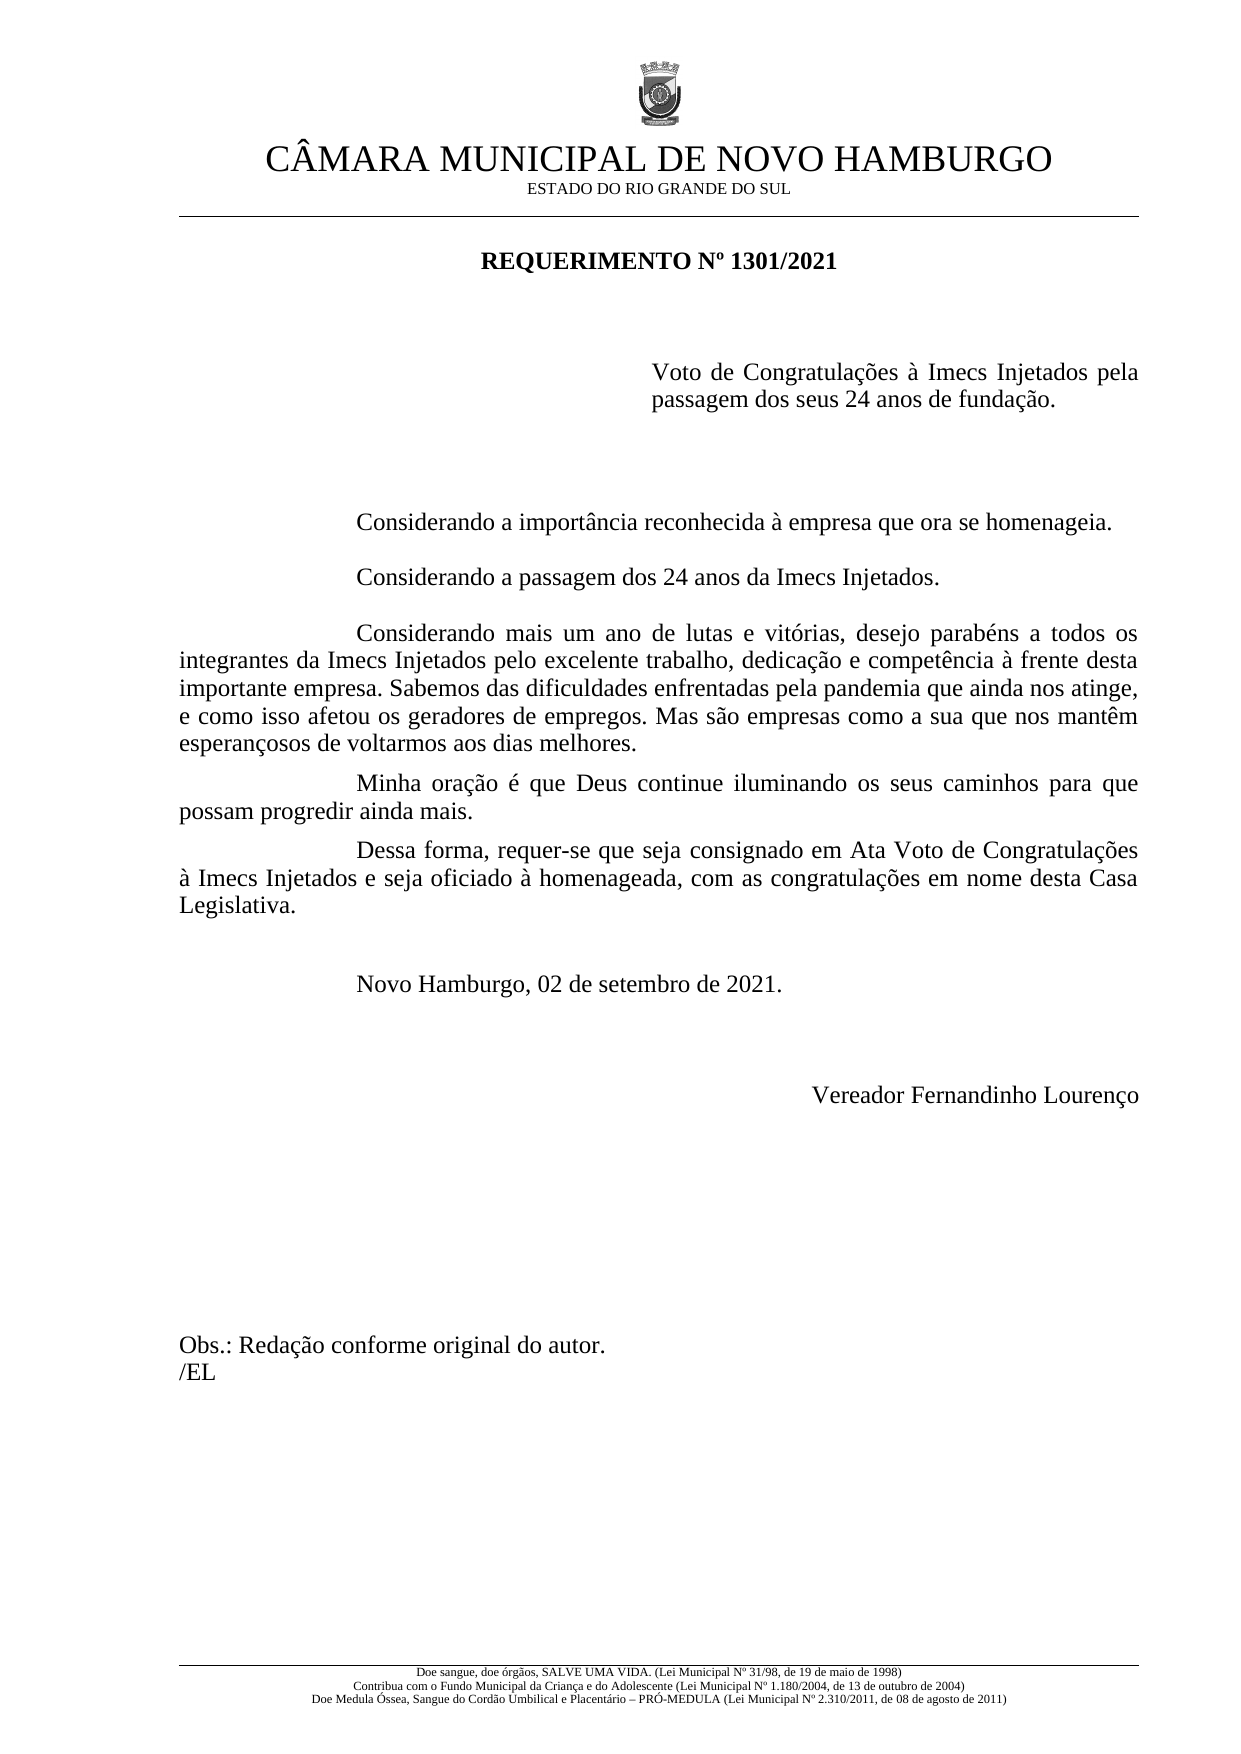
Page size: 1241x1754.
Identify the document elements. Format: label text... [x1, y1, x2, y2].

text REQUERIMENTO Nº 1301/2021 [179, 247, 1139, 274]
text Considerando mais um ano de lutas e vitórias, desejo parabéns a todos os integrantes da Imecs Injetados pelo excelente trabalho, dedicação e competência à frente desta importante empresa. Sabemos das dificuldades enfrentadas pela pandemia que ainda nos atinge, e como isso afetou os geradores de empregos. Mas são empresas como a sua que nos mantêm esperançosos de voltarmos aos dias melhores. [179, 619, 1139, 757]
text Considerando a passagem dos 24 anos da Imecs Injetados. [179, 563, 1139, 591]
text Dessa forma, requer-se que seja consignado em Ata Voto de Congratulações à Imecs Injetados e seja oficiado à homenageada, com as congratulações em nome desta Casa Legislativa. [179, 836, 1139, 919]
text /EL [179, 1358, 1139, 1386]
text Minha oração é que Deus continue iluminando os seus caminhos para que possam progredir ainda mais. [179, 769, 1139, 824]
text Vereador Fernandinho Lourenço [179, 1081, 1139, 1109]
text Novo Hamburgo, 02 de setembro de 2021. [179, 971, 1139, 998]
text Obs.: Redação conforme original do autor. [179, 1331, 1139, 1358]
text Considerando a importância reconhecida à empresa que ora se homenageia. [179, 508, 1139, 536]
text Voto de Congratulações à Imecs Injetados pela passagem dos seus 24 anos de fundação. [651, 358, 1139, 413]
